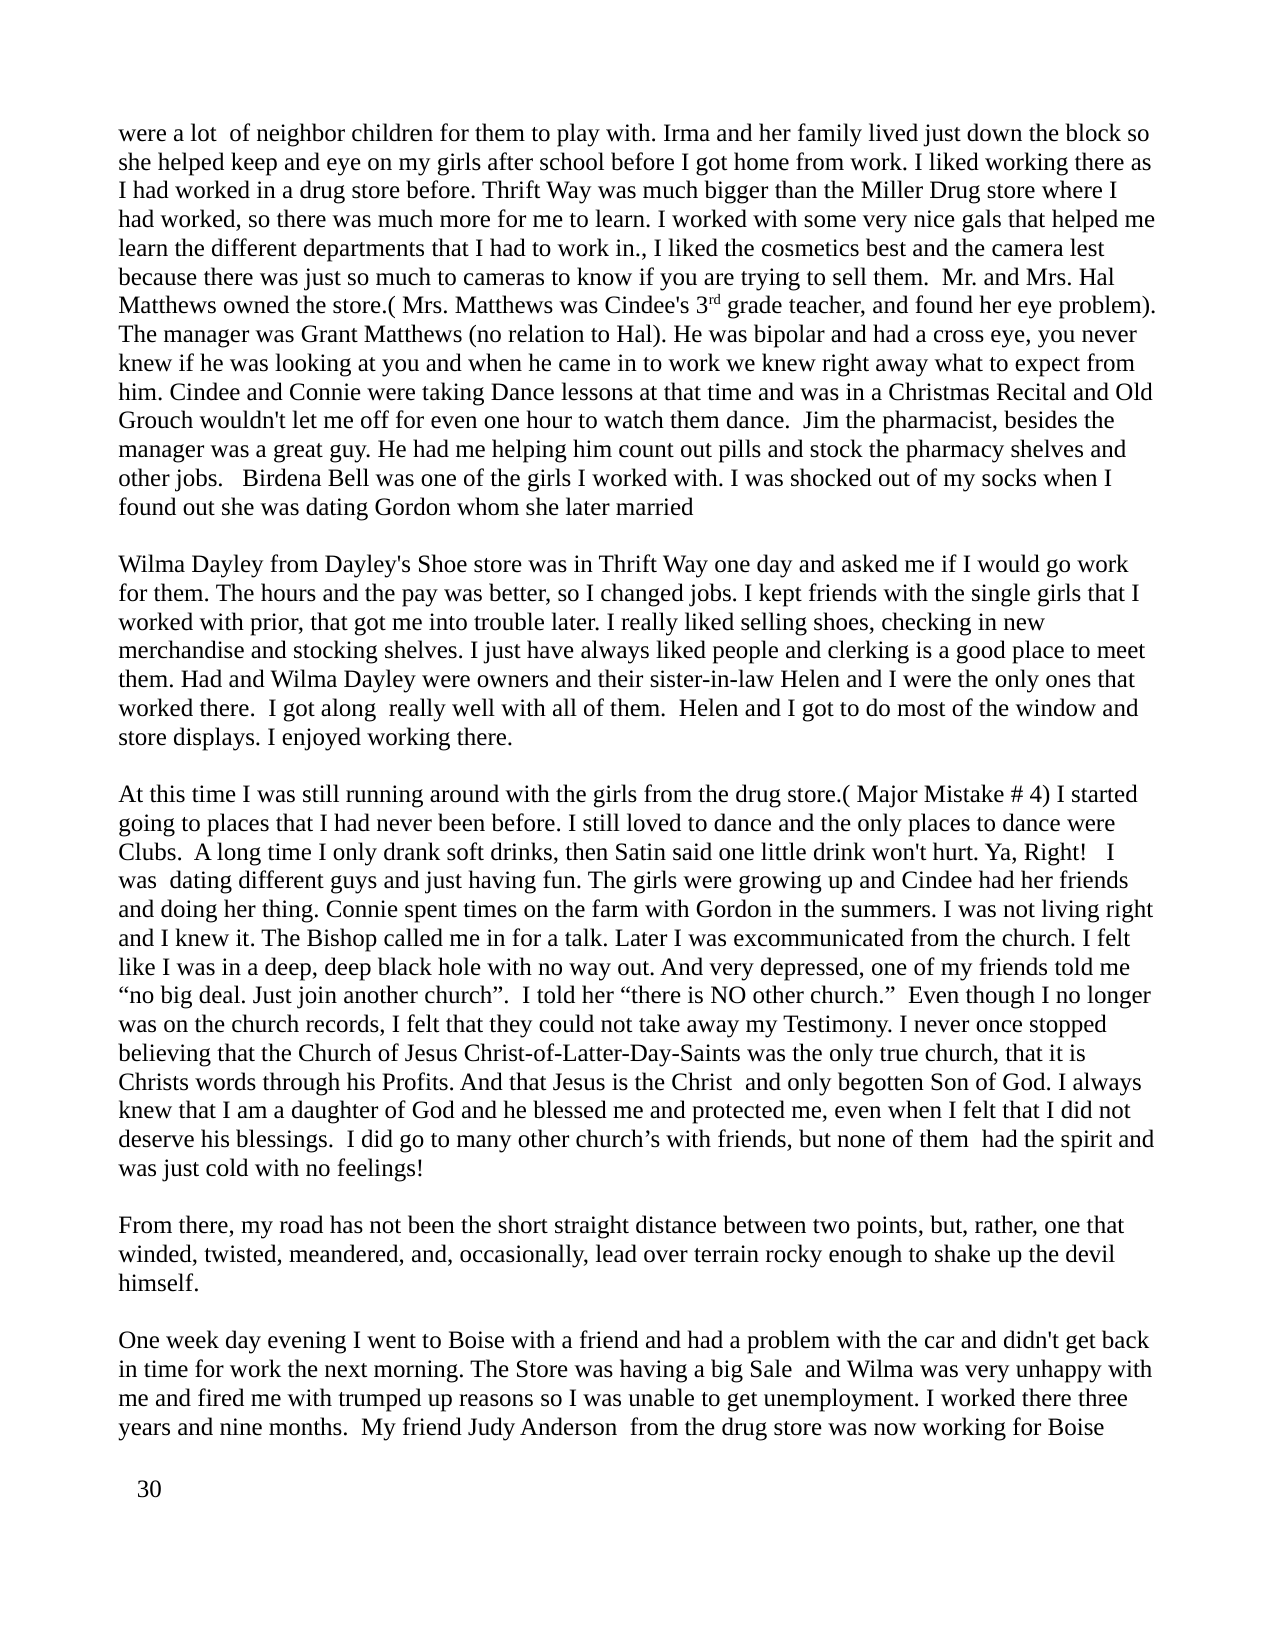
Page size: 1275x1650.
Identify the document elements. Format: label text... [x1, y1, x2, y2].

text were a lot of neighbor children for them to play with. Irma and her family lived just down the block so she helped keep and eye on my girls after school before I got home from work. I liked working there as I had worked in a drug store before. Thrift Way was much bigger than the Miller Drug store where I had worked, so there was much more for me to learn. I worked with some very nice gals that helped me learn the different departments that I had to work in., I liked the cosmetics best and the camera lest because there was just so much to cameras to know if you are trying to sell them. Mr. and Mrs. Hal Matthews owned the store.( Mrs. Matthews was Cindee's 3rd grade teacher, and found her eye problem). The manager was Grant Matthews (no relation to Hal). He was bipolar and had a cross eye, you never knew if he was looking at you and when he came in to work we knew right away what to expect from him. Cindee and Connie were taking Dance lessons at that time and was in a Christmas Recital and Old Grouch wouldn't let me off for even one hour to watch them dance. Jim the pharmacist, besides the manager was a great guy. He had me helping him count out pills and stock the pharmacy shelves and other jobs. Birdena Bell was one of the girls I worked with. I was shocked out of my socks when I found out she was dating Gordon whom she later married [118, 118, 1157, 521]
text From there, my road has not been the short straight distance between two points, but, rather, one that winded, twisted, meandered, and, occasionally, lead over terrain rocky enough to shake up the devil himself. [118, 1211, 1157, 1297]
text One week day evening I went to Boise with a friend and had a problem with the car and didn't get back in time for work the next morning. The Store was having a big Sale and Wilma was very unhappy with me and fired me with trumped up reasons so I was unable to get unemployment. I worked there three years and nine months. My friend Judy Anderson from the drug store was now working for Boise [118, 1326, 1157, 1441]
text At this time I was still running around with the girls from the drug store.( Major Mistake # 4) I started going to places that I had never been before. I still loved to dance and the only places to dance were Clubs. A long time I only drank soft drinks, then Satin said one little drink won't hurt. Ya, Right! I was dating different guys and just having fun. The girls were growing up and Cindee had her friends and doing her thing. Connie spent times on the farm with Gordon in the summers. I was not living right and I knew it. The Bishop called me in for a talk. Later I was excommunicated from the church. I felt like I was in a deep, deep black hole with no way out. And very depressed, one of my friends told me “no big deal. Just join another church”. I told her “there is NO other church.” Even though I no longer was on the church records, I felt that they could not take away my Testimony. I never once stopped believing that the Church of Jesus Christ-of-Latter-Day-Saints was the only true church, that it is Christs words through his Profits. And that Jesus is the Christ and only begotten Son of God. I always knew that I am a daughter of God and he blessed me and protected me, even when I felt that I did not deserve his blessings. I did go to many other church’s with friends, but none of them had the spirit and was just cold with no feelings! [118, 779, 1157, 1182]
text Wilma Dayley from Dayley's Shoe store was in Thrift Way one day and asked me if I would go work for them. The hours and the pay was better, so I changed jobs. I kept friends with the single girls that I worked with prior, that got me into trouble later. I really liked selling shoes, checking in new merchandise and stocking shelves. I just have always liked people and clerking is a good place to meet them. Had and Wilma Dayley were owners and their sister-in-law Helen and I were the only ones that worked there. I got along really well with all of them. Helen and I got to do most of the window and store displays. I enjoyed working there. [118, 549, 1157, 751]
